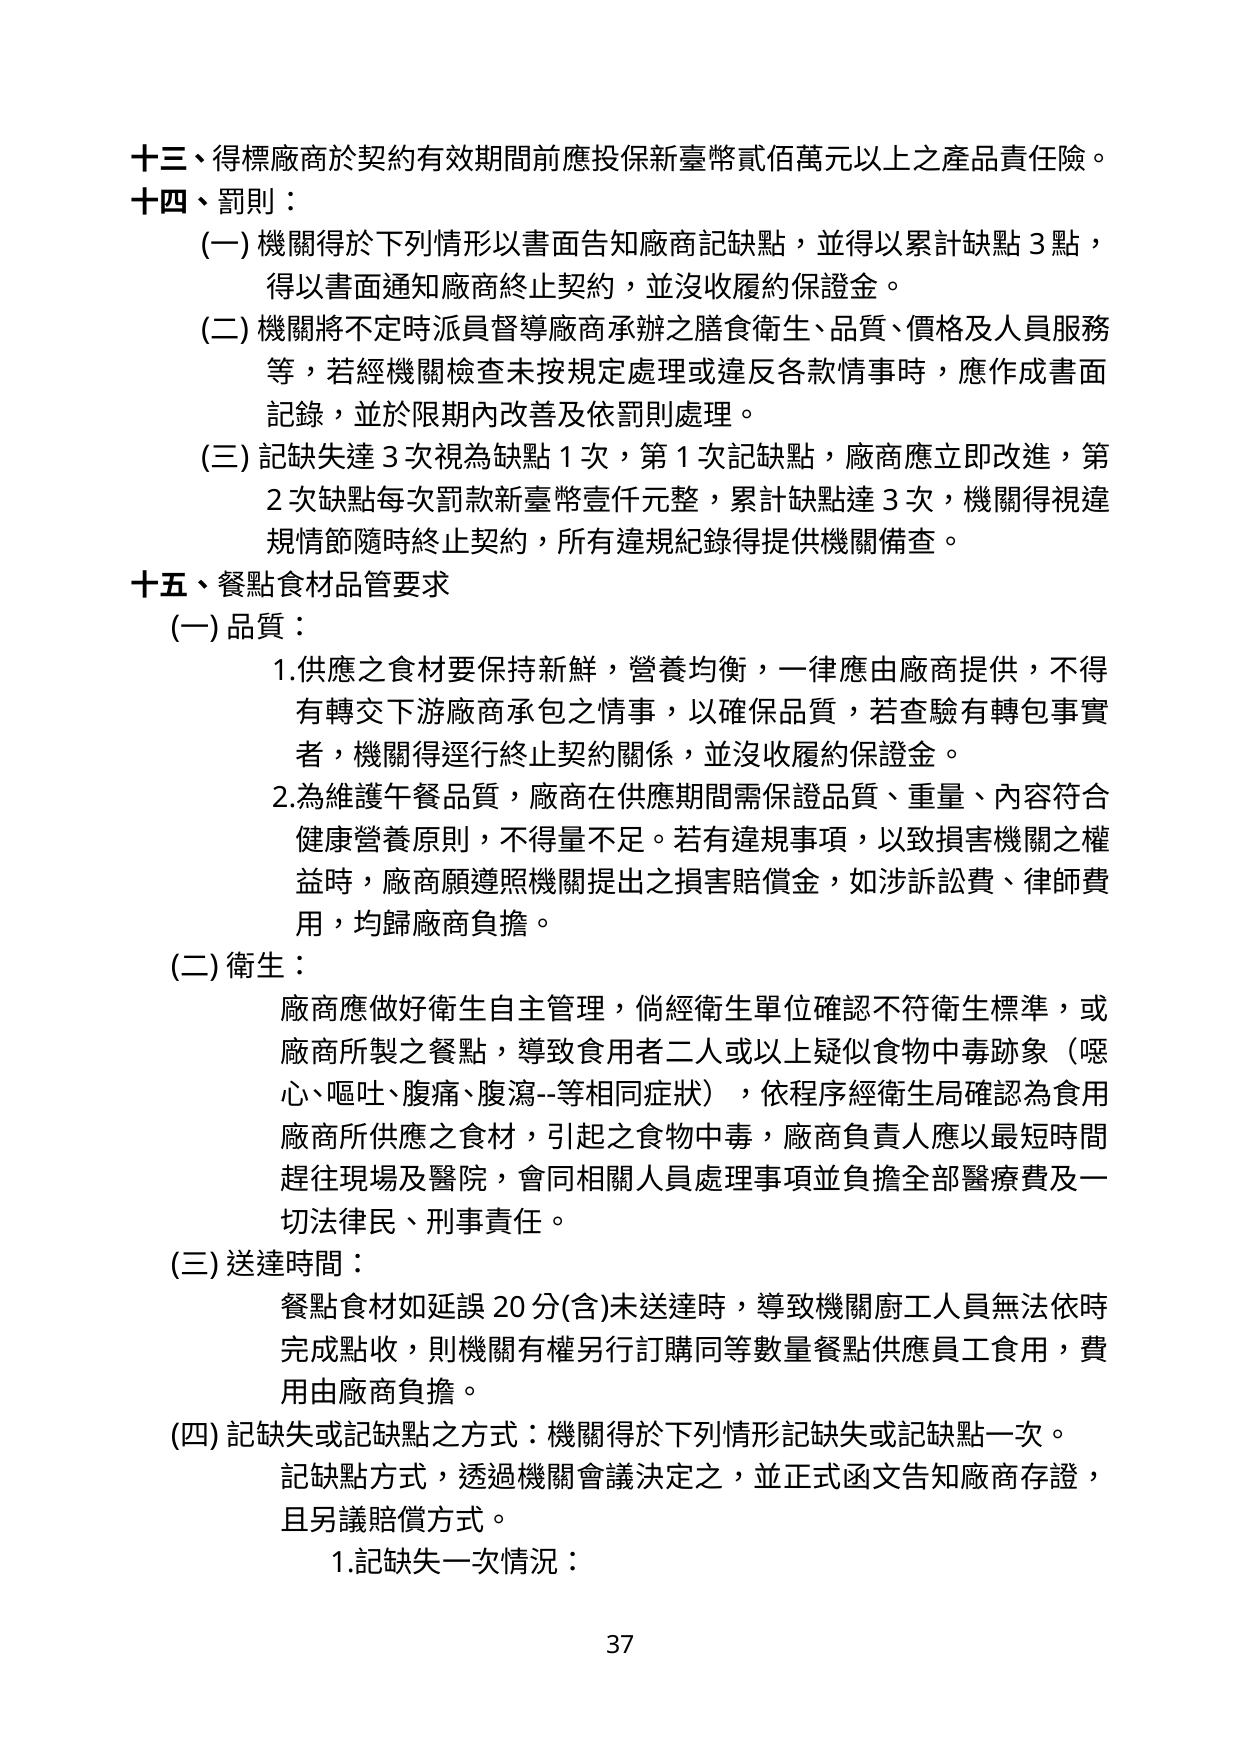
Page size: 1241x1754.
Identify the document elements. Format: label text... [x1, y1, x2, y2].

text 餐點食材如延誤20分(含)未送達時，導致機關廚工人員無法依時完成點收，則機關有權另行訂購同等數量餐點供應員工食用，費用由廠商負擔。 [280, 1283, 1110, 1411]
text (一) 品質： [130, 604, 1110, 647]
text (四) 記缺失或記缺點之方式：機關得於下列情形記缺失或記缺點一次。 [130, 1411, 1110, 1454]
text 記缺點方式，透過機關會議決定之，並正式函文告知廠商存證，且另議賠償方式。 [280, 1454, 1110, 1539]
text (一) 機關得於下列情形以書面告知廠商記缺點，並得以累計缺點3點，得以書面通知廠商終止契約，並沒收履約保證金。 [201, 221, 1110, 306]
text (二) 機關將不定時派員督導廠商承辦之膳食衛生、品質、價格及人員服務等，若經機關檢查未按規定處理或違反各款情事時，應作成書面記錄，並於限期內改善及依罰則處理。 [201, 306, 1110, 433]
text 2.為維護午餐品質，廠商在供應期間需保證品質、重量、內容符合健康營養原則，不得量不足。若有違規事項，以致損害機關之權益時，廠商願遵照機關提出之損害賠償金，如涉訴訟費、律師費用，均歸廠商負擔。 [272, 774, 1110, 943]
text (三) 記缺失達3次視為缺點1次，第1次記缺點，廠商應立即改進，第2次缺點每次罰款新臺幣壹仟元整，累計缺點達3次，機關得視違規情節隨時終止契約，所有違規紀錄得提供機關備查。 [201, 433, 1110, 561]
text 十五、餐點食材品管要求 [130, 561, 1110, 604]
text (二) 衛生： [130, 943, 1110, 986]
text 1.供應之食材要保持新鮮，營養均衡，一律應由廠商提供，不得有轉交下游廠商承包之情事，以確保品質，若查驗有轉包事實者，機關得逕行終止契約關係，並沒收履約保證金。 [272, 647, 1110, 774]
text 十三、得標廠商於契約有效期間前應投保新臺幣貳佰萬元以上之產品責任險。 [130, 136, 1110, 178]
text 廠商應做好衛生自主管理，倘經衛生單位確認不符衛生標準，或廠商所製之餐點，導致食用者二人或以上疑似食物中毒跡象（噁心、嘔吐、腹痛、腹瀉--等相同症狀），依程序經衛生局確認為食用廠商所供應之食材，引起之食物中毒，廠商負責人應以最短時間趕往現場及醫院，會同相關人員處理事項並負擔全部醫療費及一切法律民、刑事責任。 [280, 986, 1110, 1240]
text 十四、罰則： [130, 178, 1110, 221]
text 1.記缺失一次情況： [330, 1539, 1110, 1581]
text (三) 送達時間： [130, 1240, 1110, 1283]
